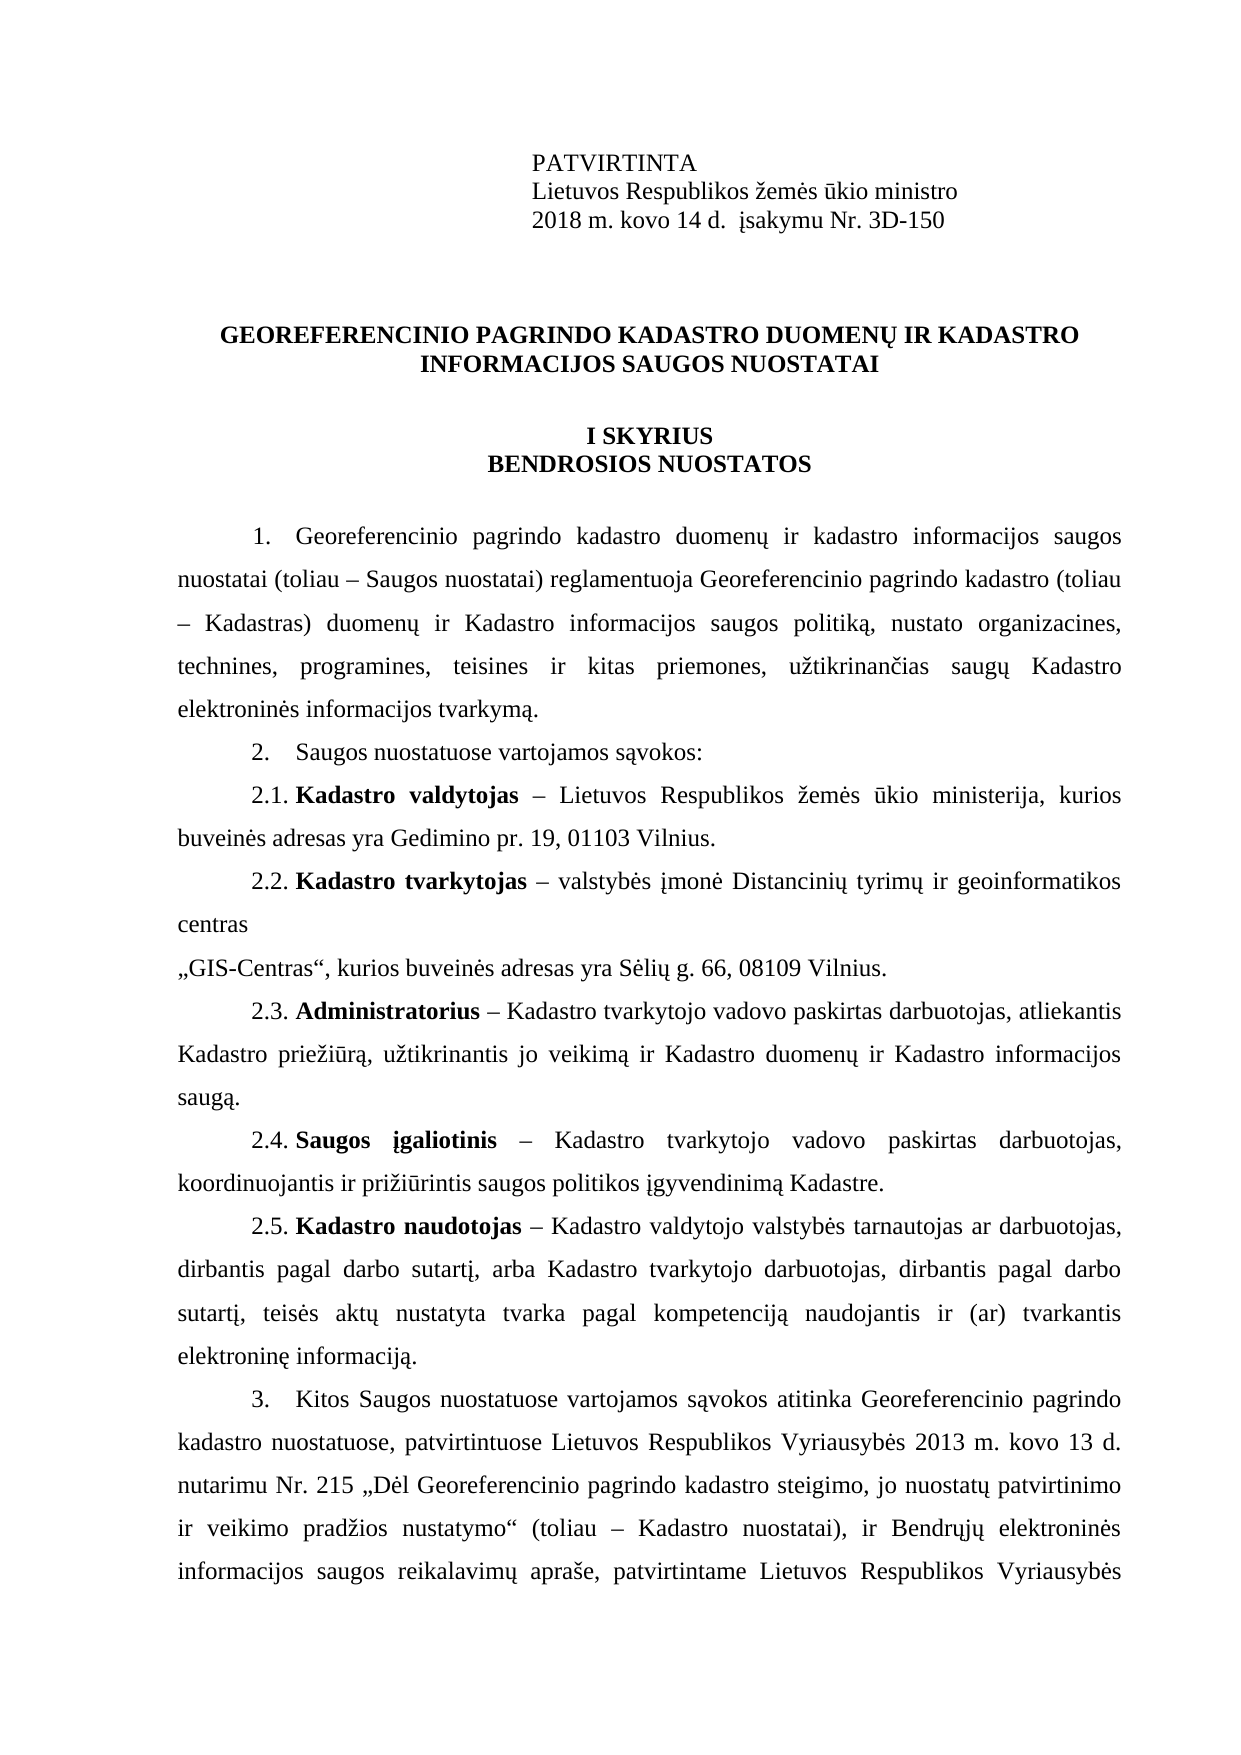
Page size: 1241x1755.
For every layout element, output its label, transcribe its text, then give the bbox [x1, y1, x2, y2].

text 3. Kitos Saugos nuostatuose vartojamos sąvokos atitinka Georeferencinio pagrindo kadastro nuostatuose, patvirtintuose Lietuvos Respublikos Vyriausybės 2013 m. kovo 13 d. nutarimu Nr. 215 „Dėl Georeferencinio pagrindo kadastro steigimo, jo nuostatų patvirtinimo ir veikimo pradžios nustatymo“ (toliau – Kadastro nuostatai), ir Bendrųjų elektroninės informacijos saugos reikalavimų apraše, patvirtintame Lietuvos Respublikos Vyriausybės [177, 1384, 1122, 1585]
text PATVIRTINTA [177, 148, 1122, 176]
text 1. Georeferencinio pagrindo kadastro duomenų ir kadastro informacijos saugos nuostatai (toliau – Saugos nuostatai) reglamentuoja Georeferencinio pagrindo kadastro (toliau – Kadastras) duomenų ir Kadastro informacijos saugos politiką, nustato organizacines, technines, programines, teisines ir kitas priemones, užtikrinančias saugų Kadastro elektroninės informacijos tvarkymą. [177, 521, 1122, 723]
text Lietuvos Respublikos žemės ūkio ministro [177, 176, 1122, 205]
text BENDROSIOS NUOSTATOS [177, 449, 1122, 478]
text 2.3. Administratorius – Kadastro tvarkytojo vadovo paskirtas darbuotojas, atliekantis Kadastro priežiūrą, užtikrinantis jo veikimą ir Kadastro duomenų ir Kadastro informacijos saugą. [177, 996, 1122, 1111]
text 2018 m. kovo 14 d. įsakymu Nr. 3D-150 [177, 205, 1122, 234]
text GEOREFERENCINIO PAGRINDO KADASTRO DUOMENŲ IR KADASTRO INFORMACIJOS SAUGOS NUOSTATAI [177, 320, 1122, 378]
text 2.1. Kadastro valdytojas – Lietuvos Respublikos žemės ūkio ministerija, kurios buveinės adresas yra Gedimino pr. 19, 01103 Vilnius. [177, 780, 1122, 852]
text 2. Saugos nuostatuose vartojamos sąvokos: [177, 737, 1122, 766]
text 2.2. Kadastro tvarkytojas – valstybės įmonė Distancinių tyrimų ir geoinformatikos centras „GIS-Centras“, kurios buveinės adresas yra Sėlių g. 66, 08109 Vilnius. [177, 866, 1122, 981]
text 2.4. Saugos įgaliotinis – Kadastro tvarkytojo vadovo paskirtas darbuotojas, koordinuojantis ir prižiūrintis saugos politikos įgyvendinimą Kadastre. [177, 1125, 1122, 1197]
text 2.5. Kadastro naudotojas – Kadastro valdytojo valstybės tarnautojas ar darbuotojas, dirbantis pagal darbo sutartį, arba Kadastro tvarkytojo darbuotojas, dirbantis pagal darbo sutartį, teisės aktų nustatyta tvarka pagal kompetenciją naudojantis ir (ar) tvarkantis elektroninę informaciją. [177, 1211, 1122, 1369]
text I SKYRIUS [177, 421, 1122, 449]
